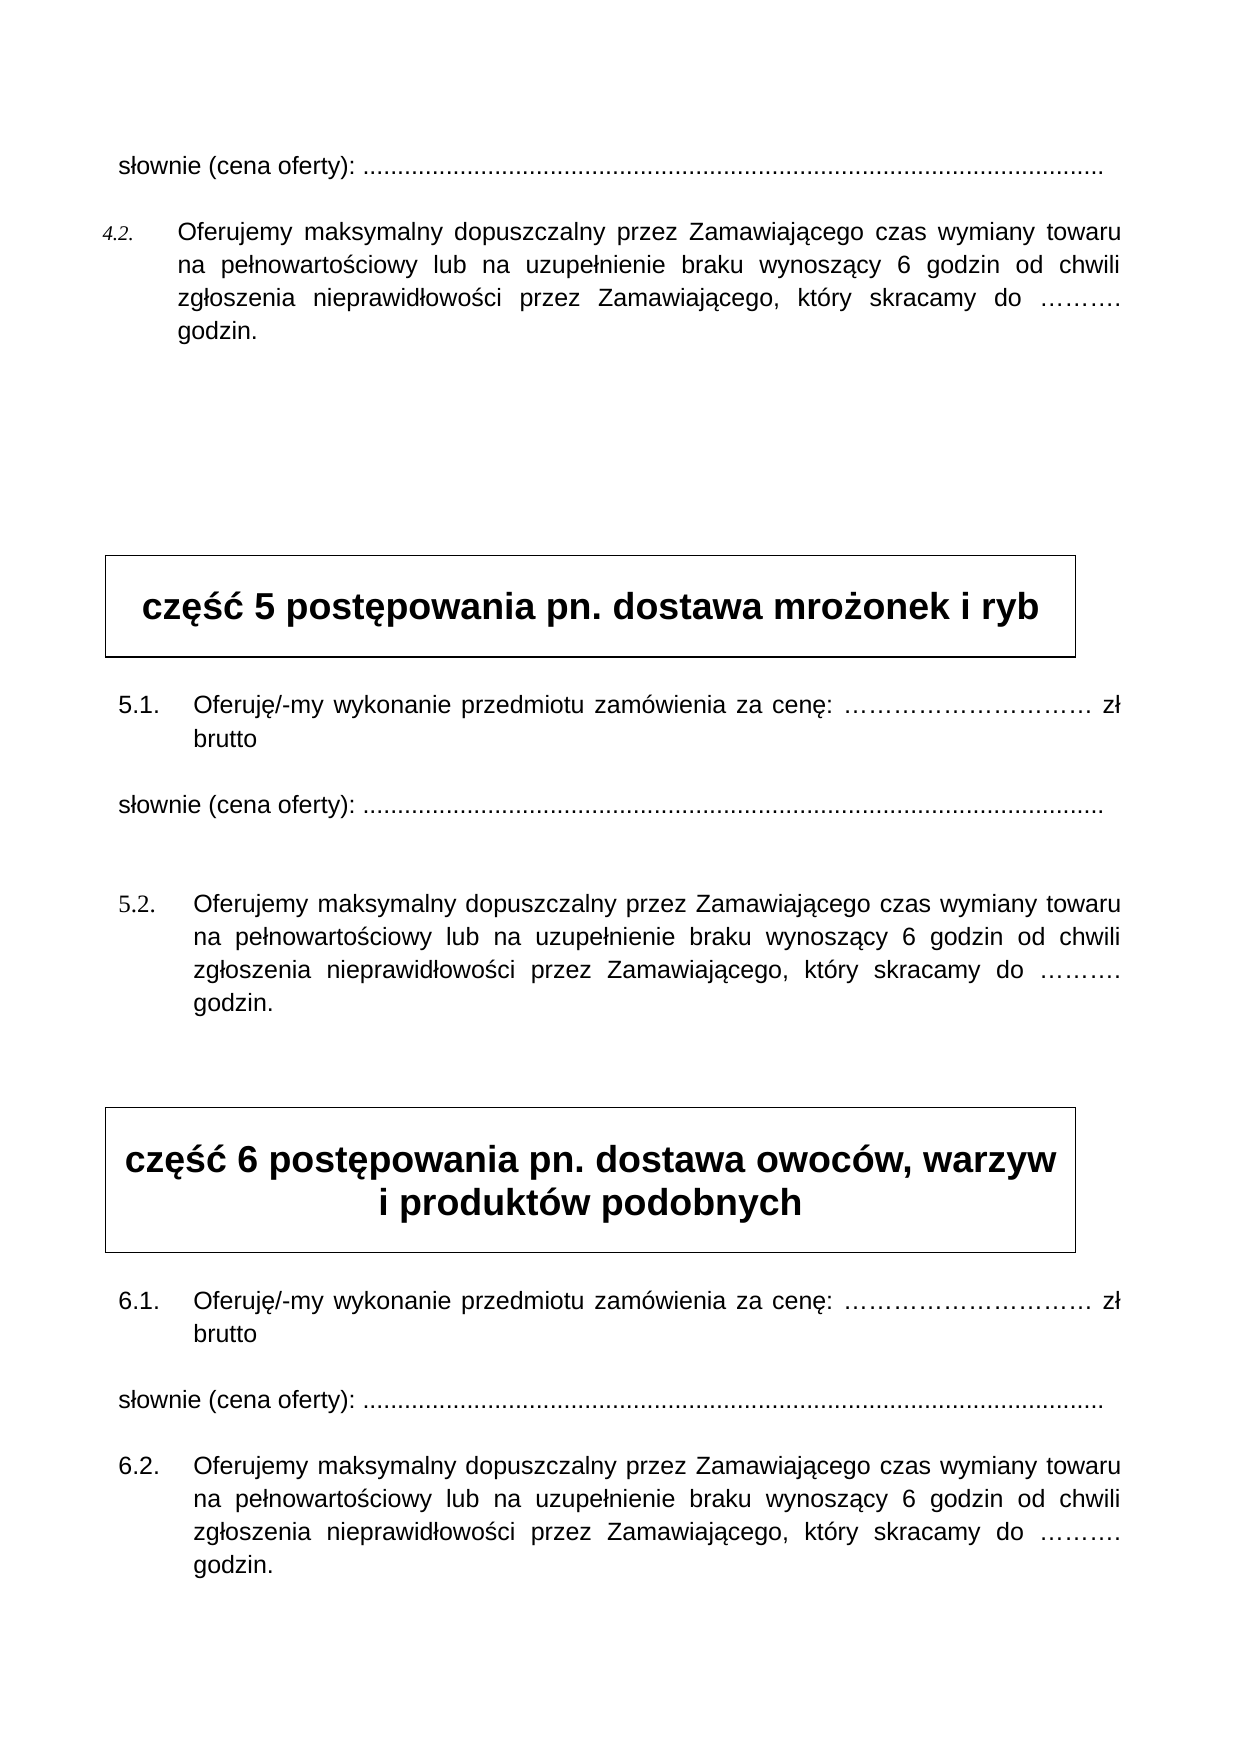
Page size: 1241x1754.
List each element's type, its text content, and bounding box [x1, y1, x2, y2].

text słownie (cena oferty): ........................................................................................................... [118, 789, 1122, 818]
list Oferuję/-my wykonanie przedmiotu zamówienia za cenę: ………………………… zł brutto [118, 1286, 1122, 1348]
list Oferujemy maksymalny dopuszczalny przez Zamawiającego czas wymiany towaru na pełnowartościowy lub na uzupełnienie braku wynoszący 6 godzin od chwili zgłoszenia nieprawidłowości przez Zamawiającego, który skracamy do ………. godzin. [118, 1451, 1122, 1579]
list Oferuję/-my wykonanie przedmiotu zamówienia za cenę: ………………………… zł brutto [118, 691, 1122, 752]
table_header część 5 postępowania pn. dostawa mrożonek i ryb [106, 556, 1075, 656]
list Oferujemy maksymalny dopuszczalny przez Zamawiającego czas wymiany towaru na pełnowartościowy lub na uzupełnienie braku wynoszący 6 godzin od chwili zgłoszenia nieprawidłowości przez Zamawiającego, który skracamy do ………. godzin. [118, 889, 1122, 1017]
table_header część 6 postępowania pn. dostawa owoców, warzyw i produktów podobnych [106, 1108, 1075, 1252]
list Oferujemy maksymalny dopuszczalny przez Zamawiającego czas wymiany towaru na pełnowartościowy lub na uzupełnienie braku wynoszący 6 godzin od chwili zgłoszenia nieprawidłowości przez Zamawiającego, który skracamy do ………. godzin. [102, 217, 1122, 345]
text słownie (cena oferty): ........................................................................................................... [118, 1385, 1122, 1414]
text słownie (cena oferty): ........................................................................................................... [118, 151, 1122, 180]
